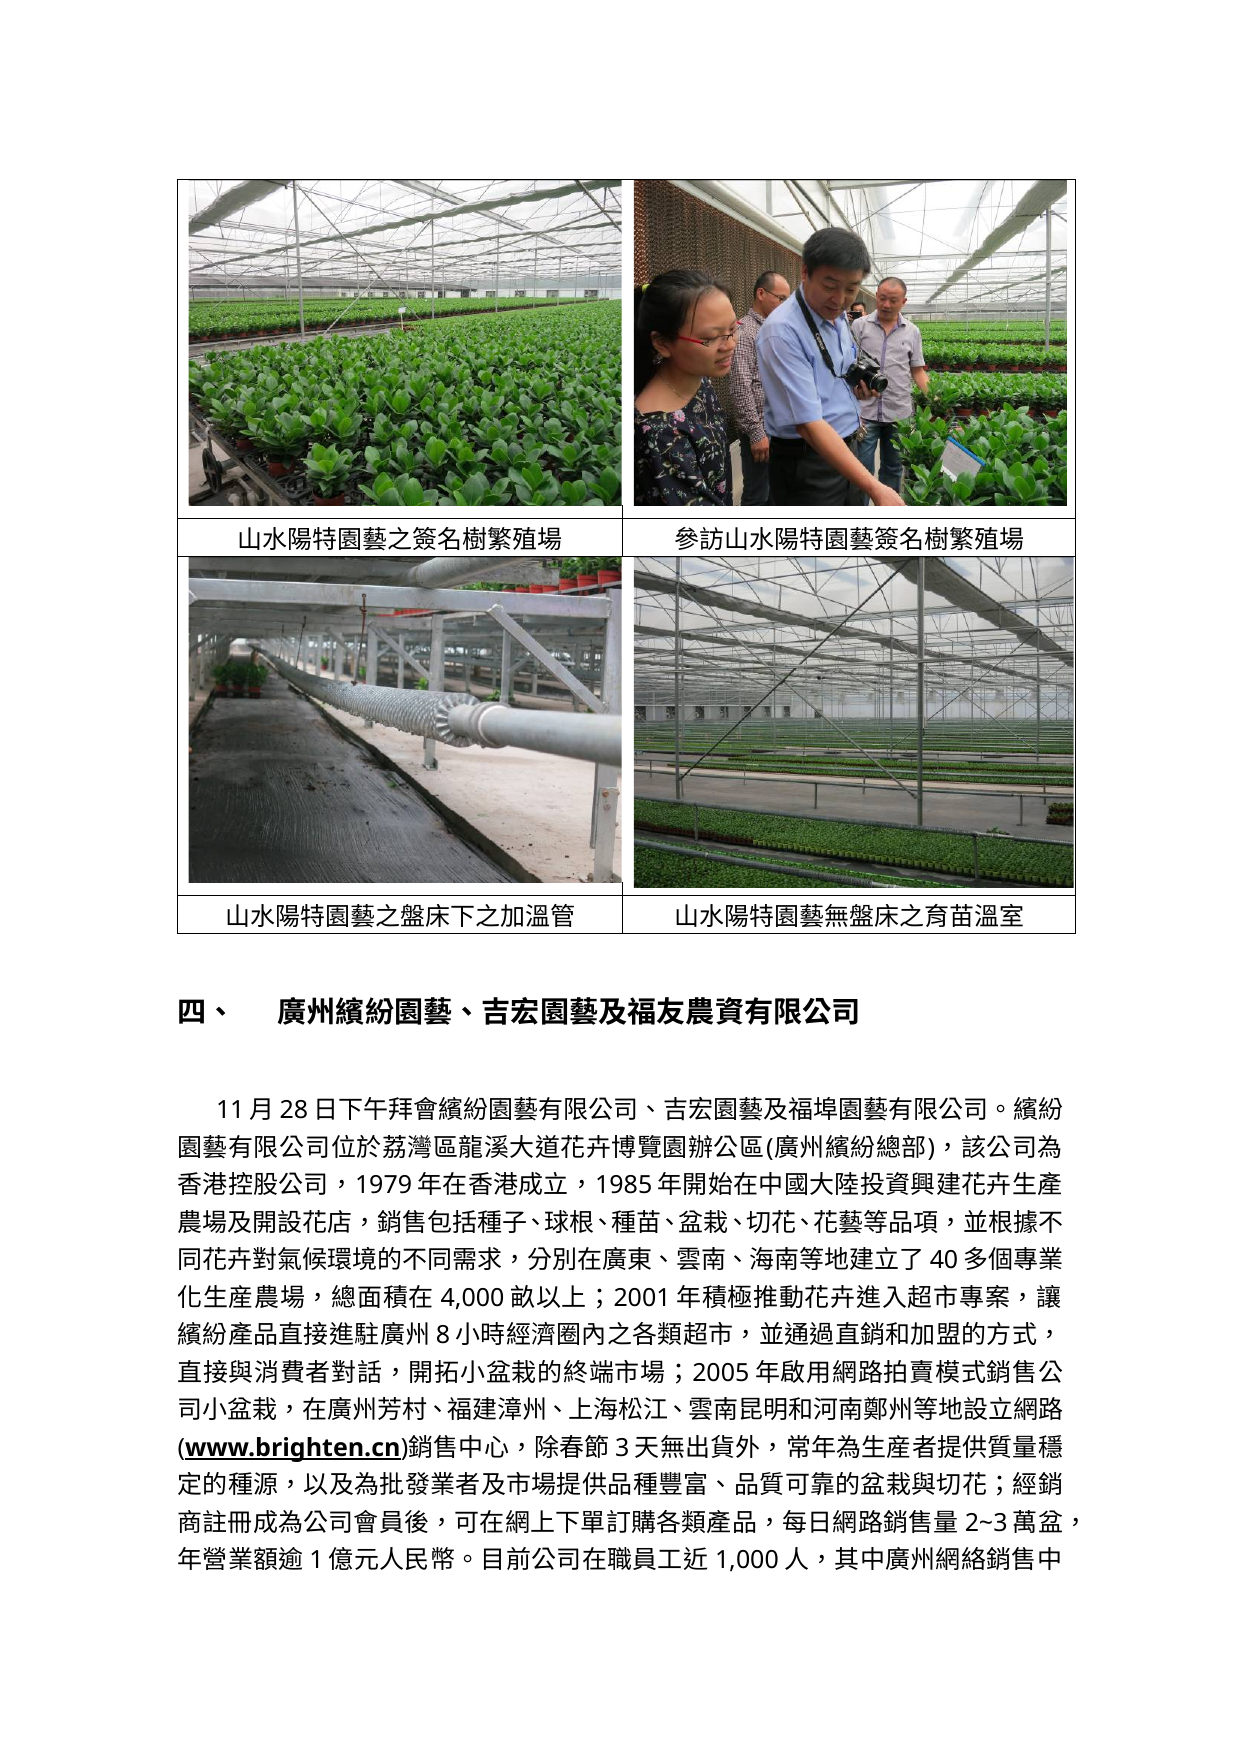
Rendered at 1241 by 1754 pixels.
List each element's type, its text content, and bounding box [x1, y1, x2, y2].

table_cell [623, 180, 1075, 518]
table_cell [178, 180, 622, 518]
table_cell 山水陽特園藝無盤床之育苗溫室 [623, 896, 1075, 933]
picture [188, 180, 622, 506]
table_cell [178, 557, 622, 895]
subtitle 廣州繽紛園藝、吉宏園藝及福友農資有限公司 [177, 972, 1063, 1047]
picture [633, 180, 1067, 506]
table_cell 山水陽特園藝之簽名樹繁殖場 [178, 519, 622, 556]
picture [188, 557, 622, 883]
table_cell 山水陽特園藝之盤床下之加溫管 [178, 896, 622, 933]
picture [633, 557, 1074, 888]
table_cell 參訪山水陽特園藝簽名樹繁殖場 [623, 519, 1075, 556]
subtitle 11月28日下午拜會繽紛園藝有限公司、吉宏園藝及福埠園藝有限公司。繽紛園藝有限公司位於荔灣區龍溪大道花卉博覽園辦公區(廣州繽紛總部)，該公司為香港控股公司，1979年在香港成立，1985年開始在中國大陸投資興建花卉生產農場及開設花店，銷售包括種子、球根、種苗、盆栽、切花、花藝等品項，並根據不同花卉對氣候環境的不同需求，分別在廣東、雲南、海南等地建立了40多個專業化生産農場，總面積在4,000畝以上；2001年積極推動花卉進入超市專案，讓繽紛產品直接進駐廣州8小時經濟圈內之各類超市，並通過直銷和加盟的方式，直接與消費者對話，開拓小盆栽的終端市場；2005年啟用網路拍賣模式銷售公司小盆栽，在廣州芳村、福建漳州、上海松江、雲南昆明和河南鄭州等地設立網路(www.brighten.cn)銷售中心，除春節3天無出貨外，常年為生産者提供質量穩定的種源，以及為批發業者及市場提供品種豐富、品質可靠的盆栽與切花；經銷商註冊成為公司會員後，可在網上下單訂購各類產品，每日網路銷售量2~3萬盆，年營業額逾1億元人民幣。目前公司在職員工近1,000人，其中廣州網絡銷售中心理貨人員30幾人，車隊10幾人。繽紛各農場之盆栽均按公司所定生産手冊規範，以輕介質土生產，並依限時、限量、公開及售完原則，以7天內完成銷售量來計畫生產，並評估與訂定網路銷售價格(每日定價會隨著市場需求調整)，追求品質穩定及價格合理；產品無法於時限內售完，即銷毀，以確保貨品的新鮮度；另外除定價銷售外，少數暢銷產品也採競標方式出售。要成為該公司會員每年必須繳交300元人民幣會費，每次交易量至少一箱，倘年交易額超過7,000元人民幣，則可免收次年年費；主要會員為花店(以廣州較多)及各地批發商。網上訂購的貨品將直接在生產場選貨後，裝在54*40cm底積(高度依作物別有差異)之統一標準紙箱內，經物流中心理貨後，透過公司車隊或客戶指定之第3方物流公司送到各地會員手裡，運費為外加；通常買家當日訂貨，產品可當天送到理貨中心，次日即可將貨品送到客戶手裡。另外，對於公司無生產之品項，繽紛公司也會洽詢加盟農場，按繽紛生產體系生產，及以繽紛品牌銷售，以滿足客戶所需。 [177, 1089, 1063, 1577]
table_cell [623, 557, 1075, 895]
